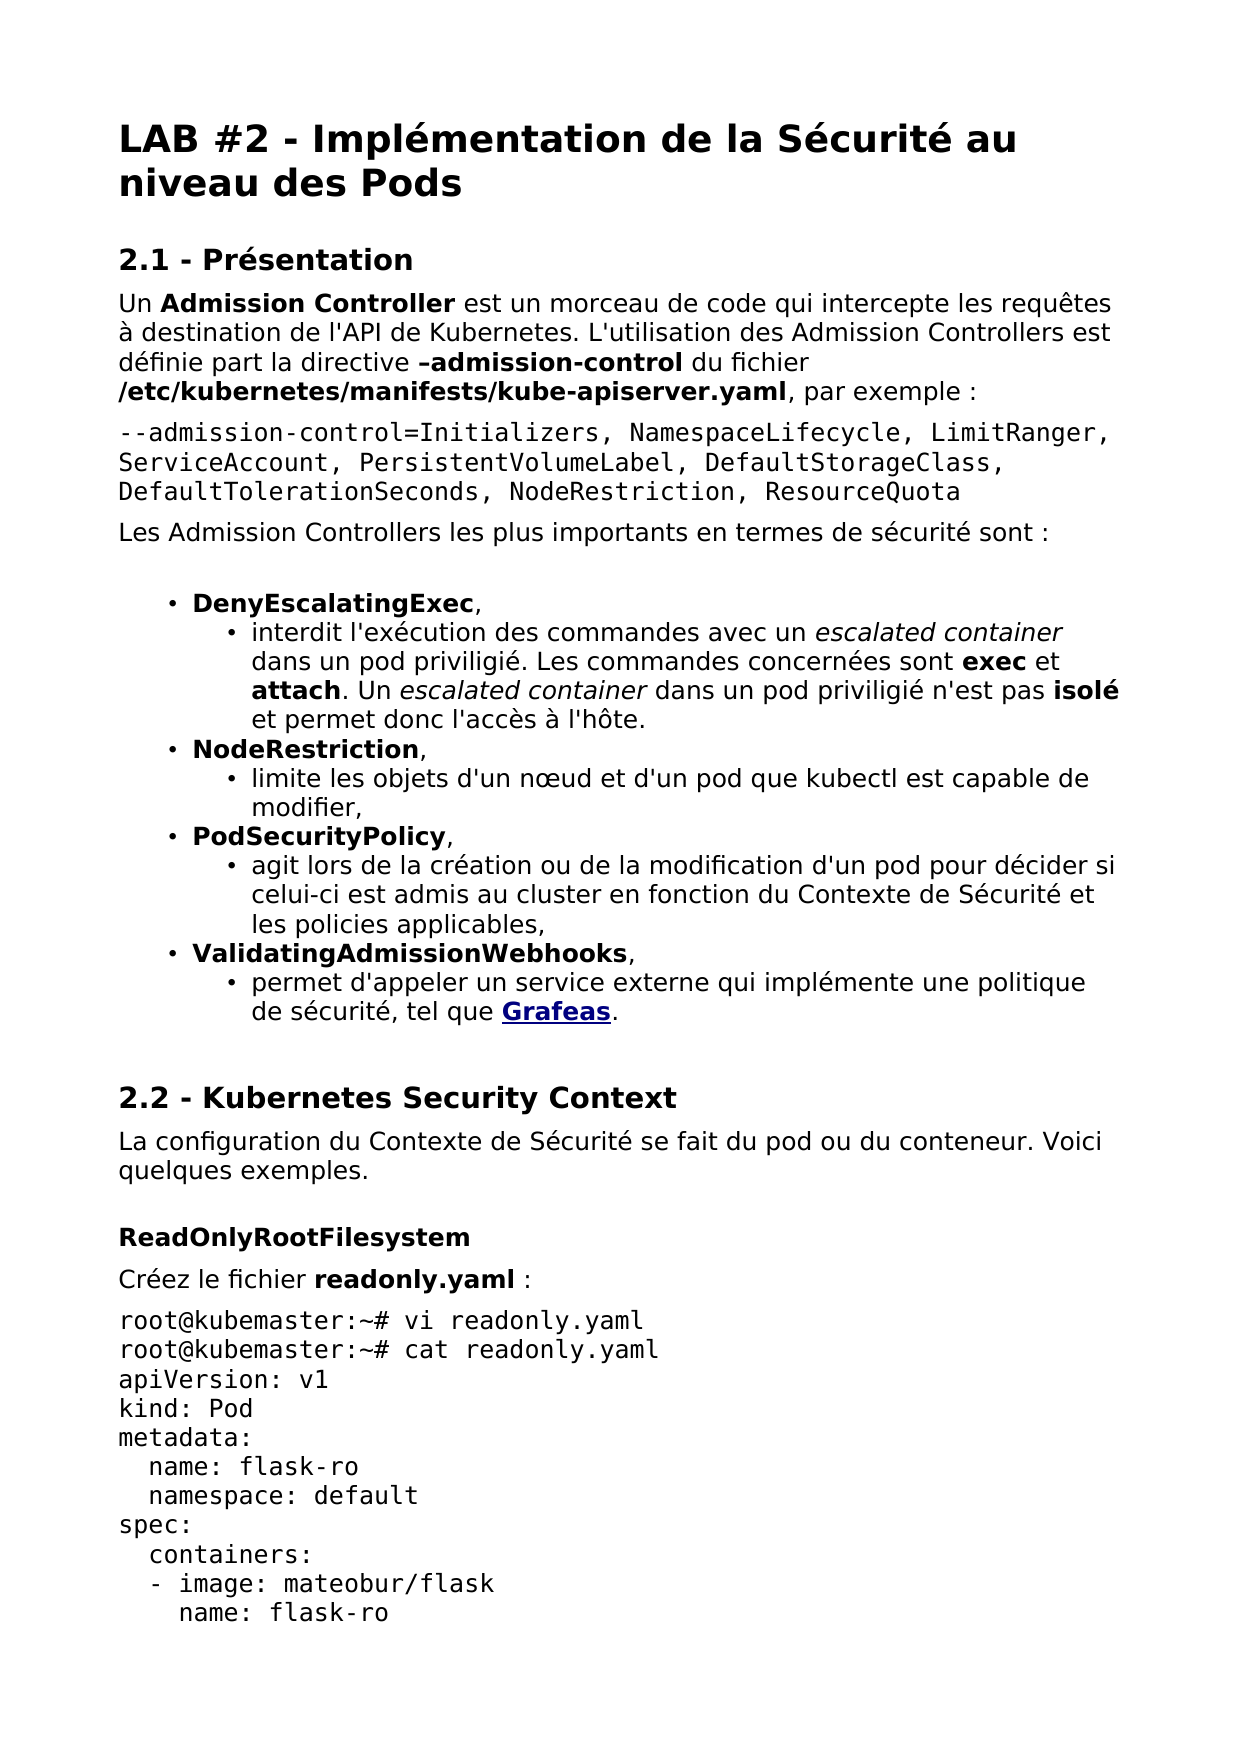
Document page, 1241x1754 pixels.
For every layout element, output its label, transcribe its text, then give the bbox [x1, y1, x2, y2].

list PodSecurityPolicy, [177, 822, 1122, 851]
list agit lors de la création ou de la modification d'un pod pour décider si celui-ci est admis au cluster en fonction du Contexte de Sécurité et les policies applicables, [236, 851, 1122, 939]
text Créez le fichier readonly.yaml : [118, 1265, 1122, 1294]
text --admission-control=Initializers, NamespaceLifecycle, LimitRanger, ServiceAccount, PersistentVolumeLabel, DefaultStorageClass, DefaultTolerationSeconds, NodeRestriction, ResourceQuota [118, 418, 1122, 506]
list limite les objets d'un nœud et d'un pod que kubectl est capable de modifier, [236, 764, 1122, 822]
subtitle ReadOnlyRootFilesystem [118, 1223, 1122, 1252]
subtitle 2.1 - Présentation [118, 243, 1122, 277]
subtitle 2.2 - Kubernetes Security Context [118, 1081, 1122, 1115]
list ValidatingAdmissionWebhooks, [177, 939, 1122, 968]
list permet d'appeler un service externe qui implémente une politique de sécurité, tel que Grafeas. [236, 968, 1122, 1026]
text La configuration du Contexte de Sécurité se fait du pod ou du conteneur. Voici quelques exemples. [118, 1127, 1122, 1186]
list NodeRestriction, [177, 735, 1122, 764]
list DenyEscalatingExec, [177, 589, 1122, 618]
text root@kubemaster:~# vi readonly.yaml root@kubemaster:~# cat readonly.yaml apiVersion: v1 kind: Pod metadata: name: flask-ro namespace: default spec: containers: - image: mateobur/flask name: flask-ro [118, 1307, 1122, 1627]
list interdit l'exécution des commandes avec un escalated container dans un pod priviligié. Les commandes concernées sont exec et attach. Un escalated container dans un pod priviligié n'est pas isolé et permet donc l'accès à l'hôte. [236, 618, 1122, 735]
text Un Admission Controller est un morceau de code qui intercepte les requêtes à destination de l'API de Kubernetes. L'utilisation des Admission Controllers est définie part la directive –admission-control du fichier /etc/kubernetes/manifests/kube-apiserver.yaml, par exemple : [118, 289, 1122, 406]
text Les Admission Controllers les plus importants en termes de sécurité sont : [118, 518, 1122, 547]
subtitle LAB #2 - Implémentation de la Sécurité au niveau des Pods [118, 118, 1122, 205]
